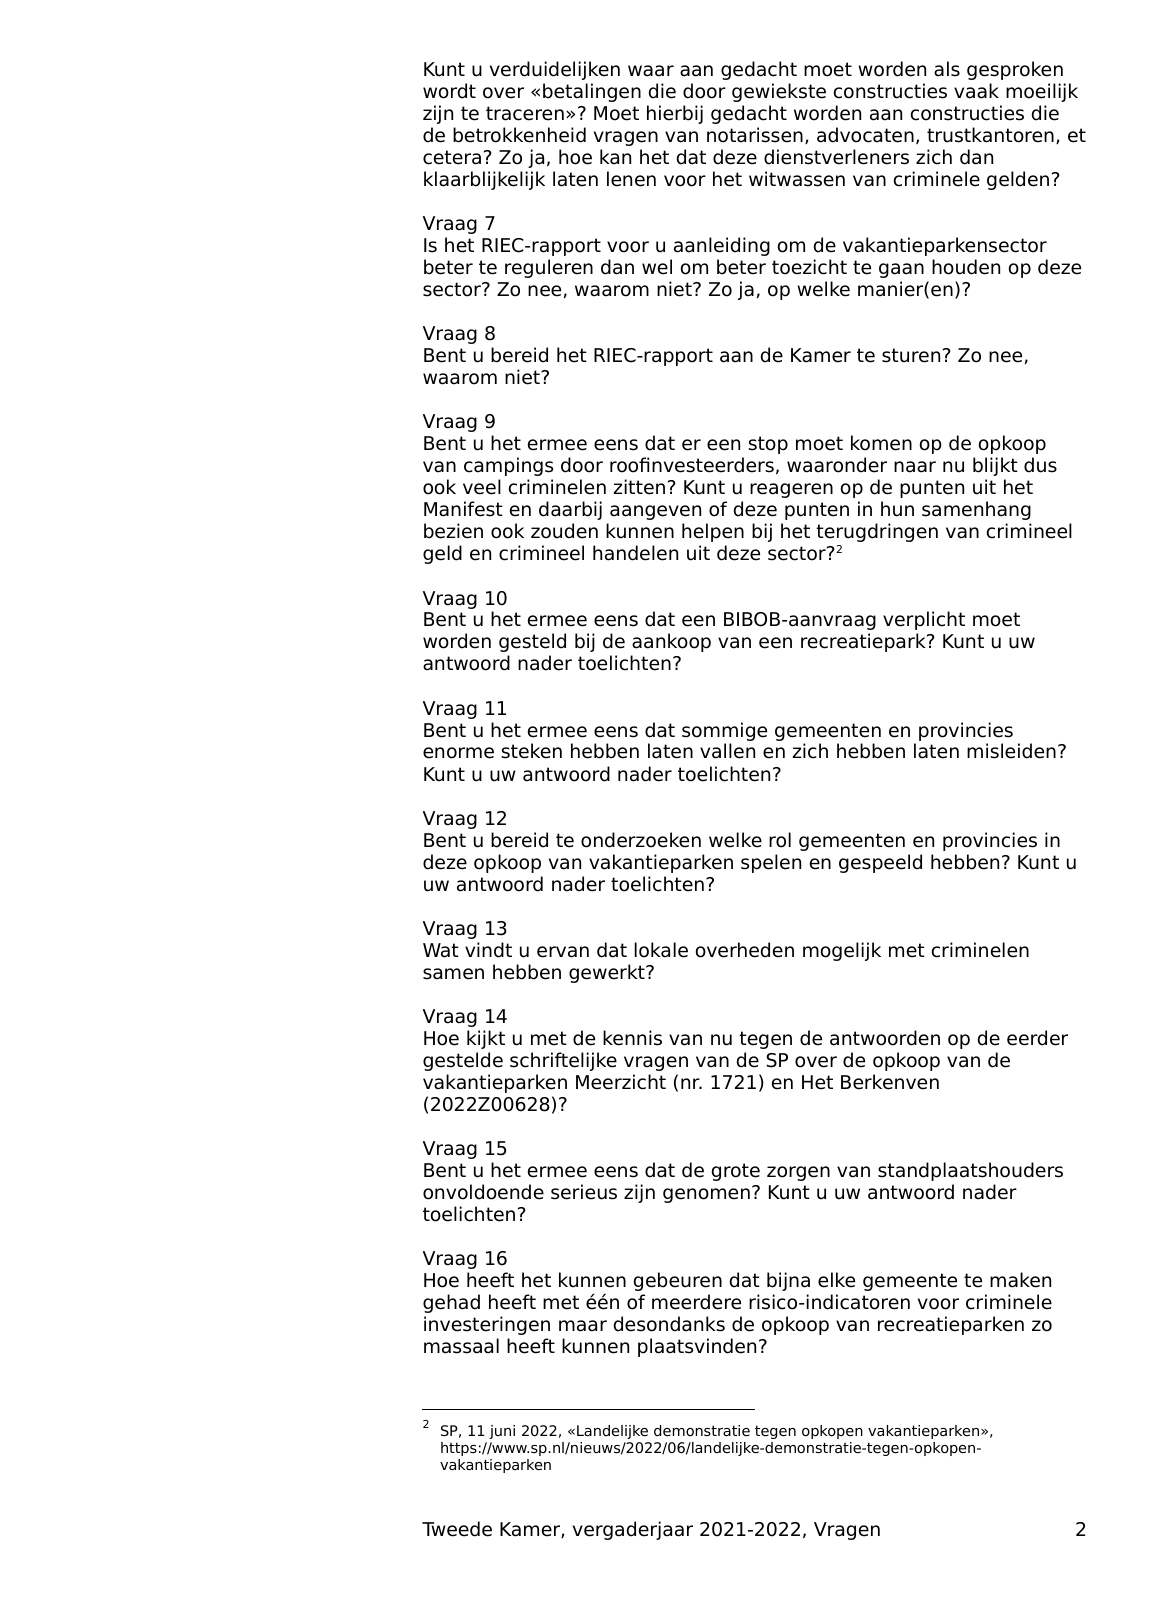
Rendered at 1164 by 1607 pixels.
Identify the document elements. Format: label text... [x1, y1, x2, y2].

text Bent u het ermee eens dat de grote zorgen van standplaatshouders onvoldoende serieus zijn genomen? Kunt u uw antwoord nader toelichten? [422, 1160, 1087, 1226]
text Vraag 10 [422, 587, 1087, 609]
text Vraag 12 [422, 808, 1087, 829]
text Kunt u verduidelijken waar aan gedacht moet worden als gesproken wordt over «betalingen die door gewiekste constructies vaak moeilijk zijn te traceren»? Moet hierbij gedacht worden aan constructies die de betrokkenheid vragen van notarissen, advocaten, trustkantoren, et cetera? Zo ja, hoe kan het dat deze dienstverleners zich dan klaarblijkelijk laten lenen voor het witwassen van criminele gelden? [422, 59, 1087, 191]
text Vraag 9 [422, 411, 1087, 433]
text Bent u het ermee eens dat sommige gemeenten en provincies enorme steken hebben laten vallen en zich hebben laten misleiden? Kunt u uw antwoord nader toelichten? [422, 719, 1087, 785]
text Vraag 11 [422, 697, 1087, 719]
text Bent u bereid te onderzoeken welke rol gemeenten en provincies in deze opkoop van vakantieparken spelen en gespeeld hebben? Kunt u uw antwoord nader toelichten? [422, 829, 1087, 896]
text Vraag 7 [422, 213, 1087, 235]
text Hoe heeft het kunnen gebeuren dat bijna elke gemeente te maken gehad heeft met één of meerdere risico-indicatoren voor criminele investeringen maar desondanks de opkoop van recreatieparken zo massaal heeft kunnen plaatsvinden? [422, 1270, 1087, 1358]
text Bent u het ermee eens dat een BIBOB-aanvraag verplicht moet worden gesteld bij de aankoop van een recreatiepark? Kunt u uw antwoord nader toelichten? [422, 609, 1087, 675]
text Is het RIEC-rapport voor u aanleiding om de vakantieparkensector beter te reguleren dan wel om beter toezicht te gaan houden op deze sector? Zo nee, waarom niet? Zo ja, op welke manier(en)? [422, 235, 1087, 301]
text Vraag 13 [422, 918, 1087, 940]
text Wat vindt u ervan dat lokale overheden mogelijk met criminelen samen hebben gewerkt? [422, 940, 1087, 984]
text Hoe kijkt u met de kennis van nu tegen de antwoorden op de eerder gestelde schriftelijke vragen van de SP over de opkoop van de vakantieparken Meerzicht (nr. 1721) en Het Berkenven (2022Z00628)? [422, 1028, 1087, 1116]
text Vraag 15 [422, 1138, 1087, 1160]
text Vraag 14 [422, 1006, 1087, 1028]
text Vraag 8 [422, 323, 1087, 345]
text SP, 11 juni 2022, «Landelijke demonstratie tegen opkopen vakantieparken», https://www.sp.nl/nieuws/2022/06/landelijke-demonstratie-tegen-opkopen-vakantieparken [422, 1418, 1087, 1474]
text Bent u het ermee eens dat er een stop moet komen op de opkoop van campings door roofinvesteerders, waaronder naar nu blijkt dus ook veel criminelen zitten? Kunt u reageren op de punten uit het Manifest en daarbij aangeven of deze punten in hun samenhang bezien ook zouden kunnen helpen bij het terugdringen van crimineel geld en crimineel handelen uit deze sector? [422, 433, 1087, 565]
text Vraag 16 [422, 1248, 1087, 1270]
text Bent u bereid het RIEC-rapport aan de Kamer te sturen? Zo nee, waarom niet? [422, 345, 1087, 389]
